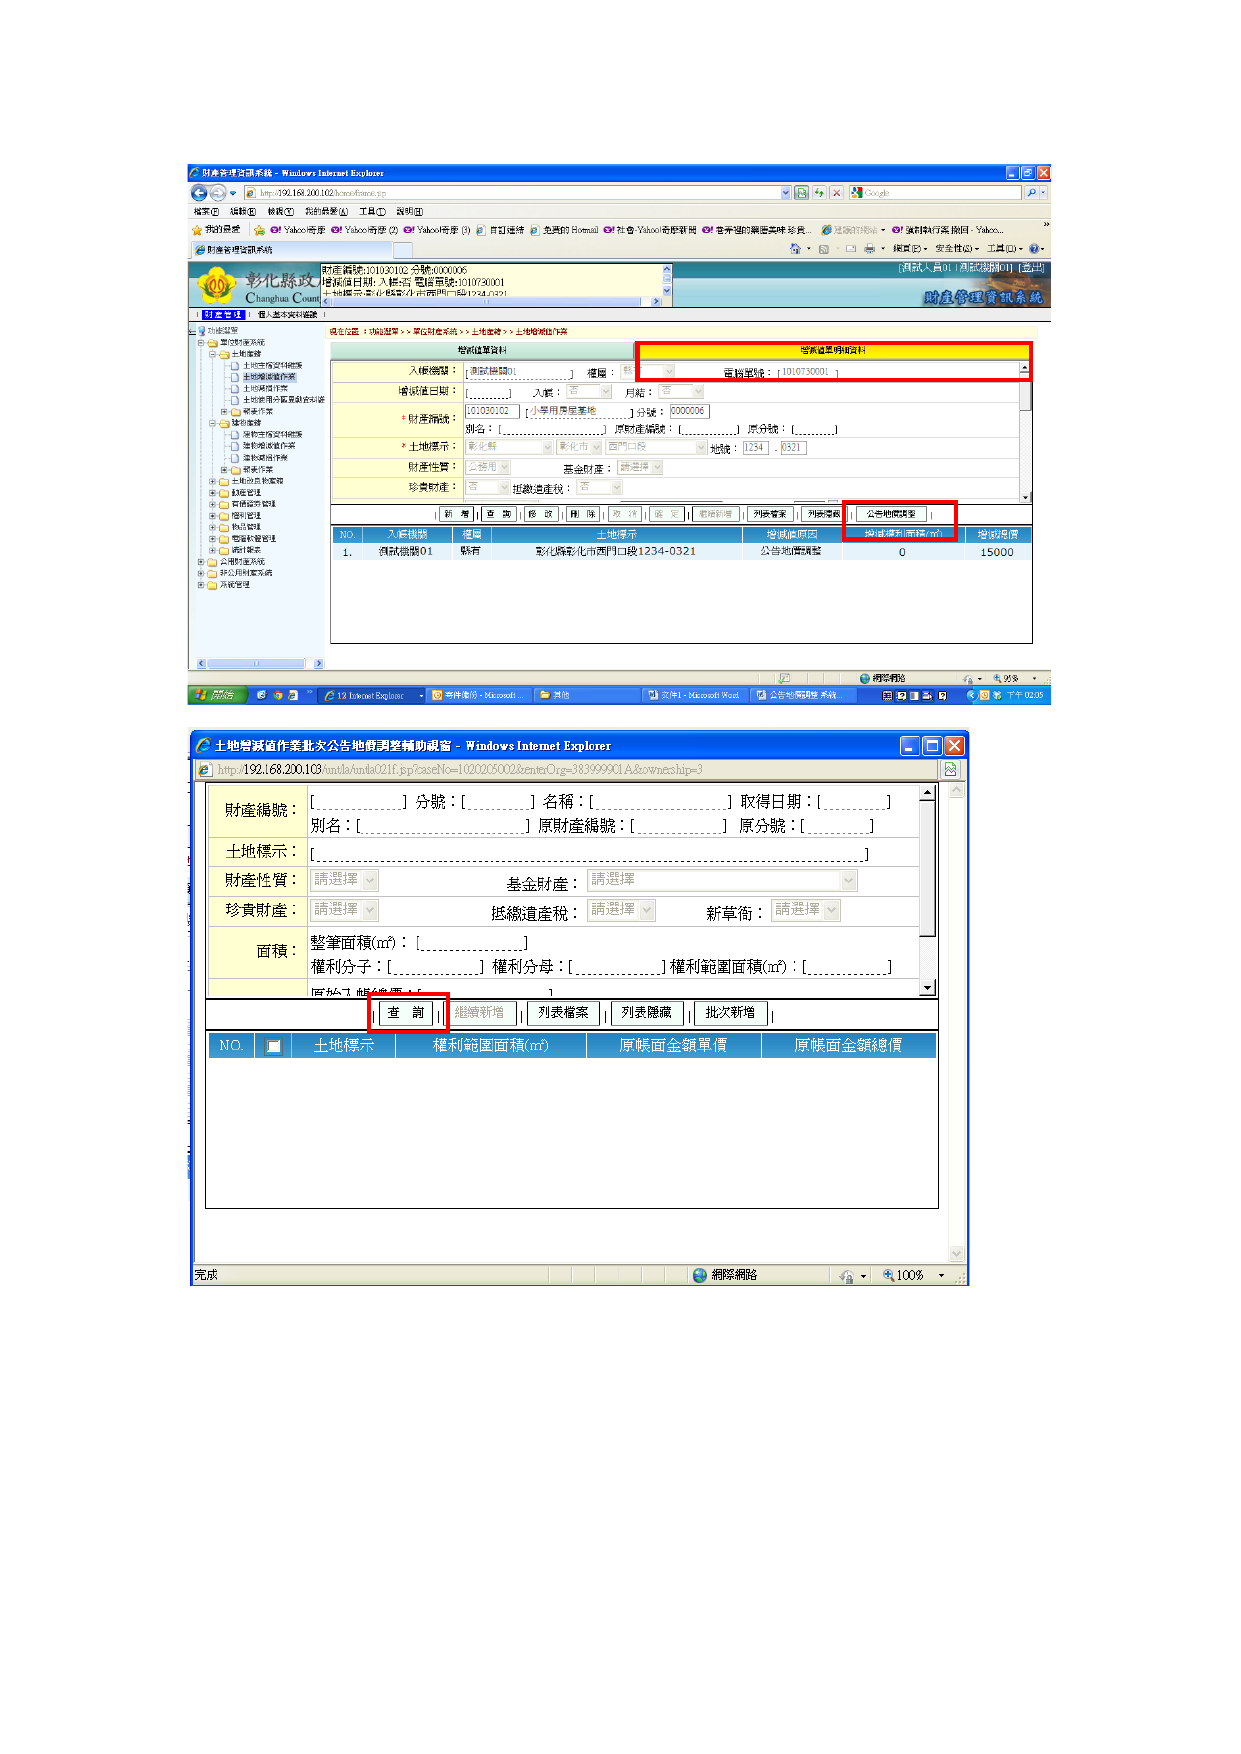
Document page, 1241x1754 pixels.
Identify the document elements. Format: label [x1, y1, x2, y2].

picture [187, 164, 1052, 705]
picture [187, 727, 970, 1286]
